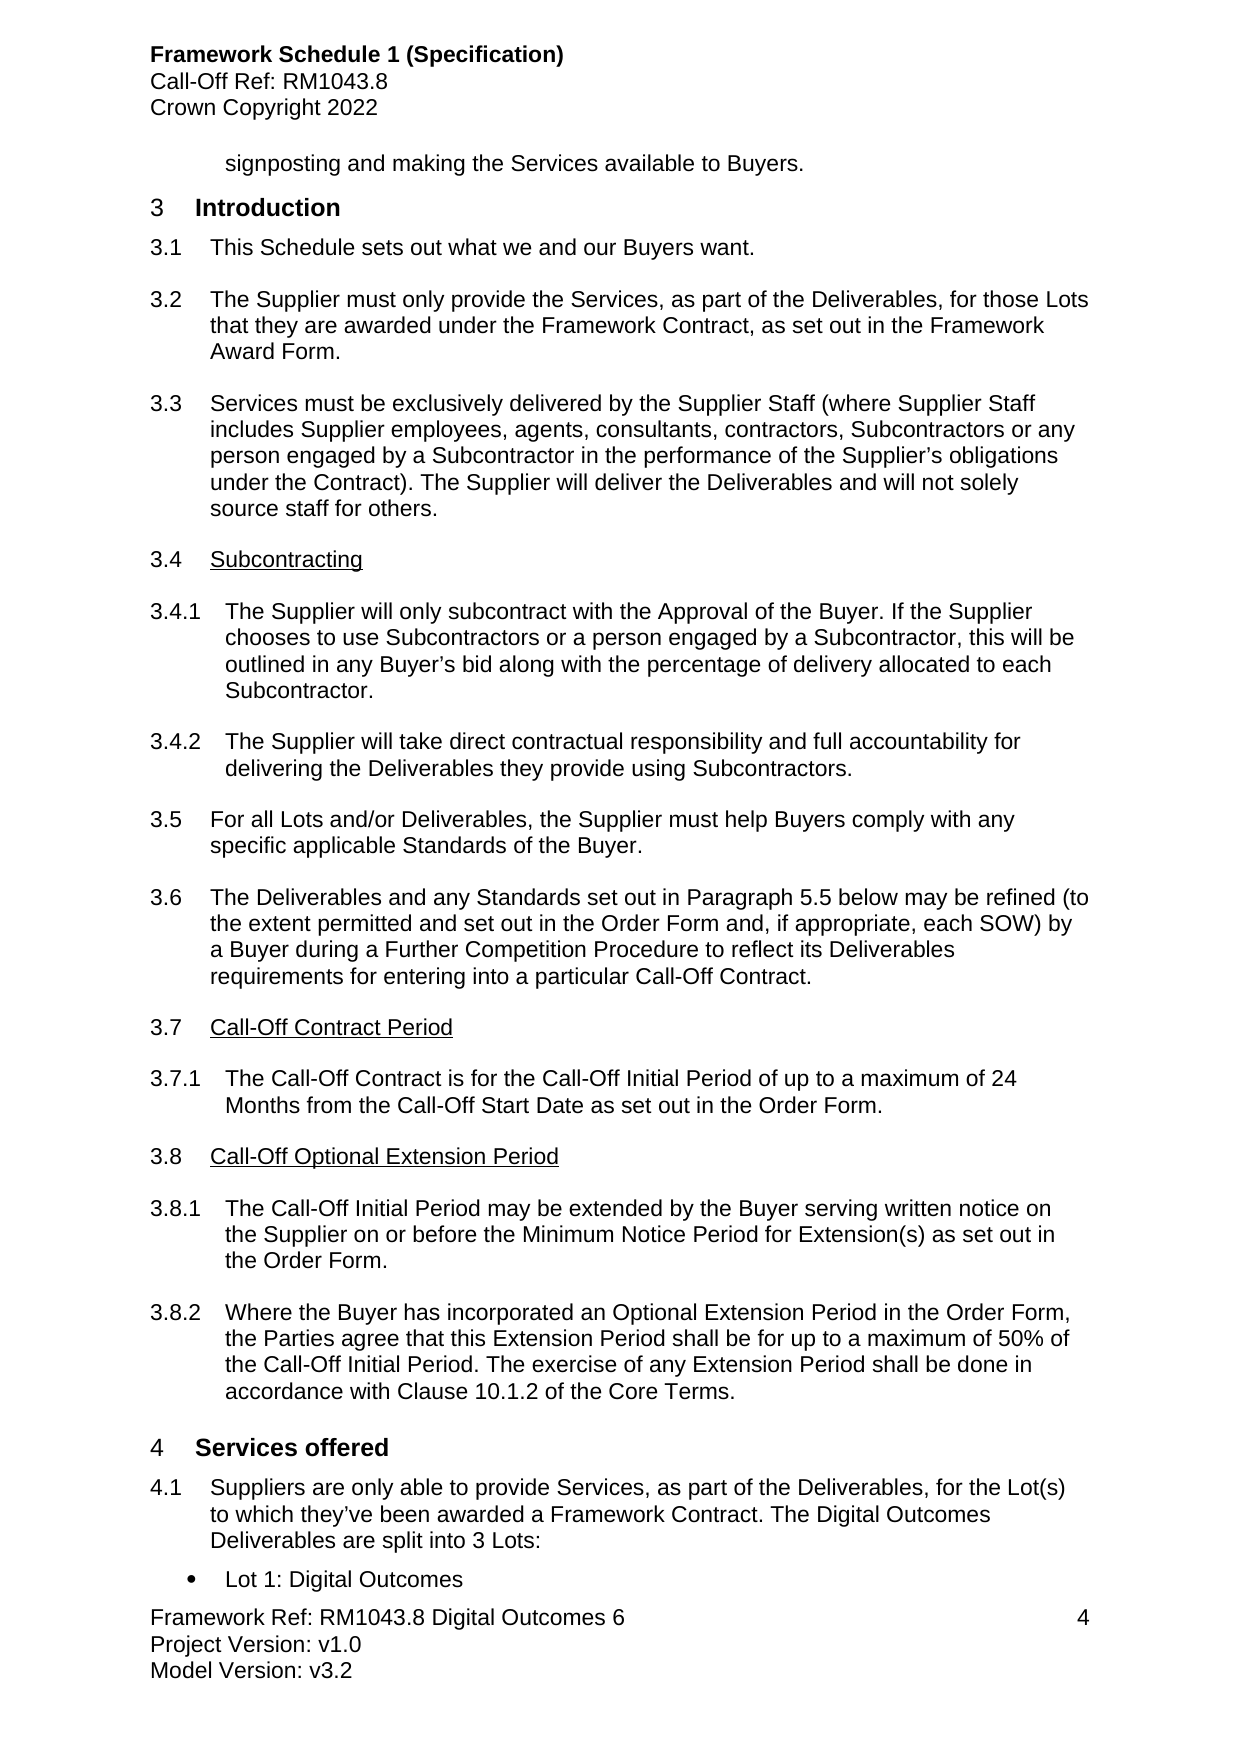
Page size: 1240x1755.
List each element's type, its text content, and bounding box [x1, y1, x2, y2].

subtitle Services offered [150, 1433, 1089, 1462]
list signposting and making the Services available to Buyers. [187, 150, 1089, 176]
list The Call-Off Contract is for the Call-Off Initial Period of up to a maximum of 24 Months from the Call-Off Start Date as set out in the Order Form. [150, 1065, 1089, 1118]
list The Call-Off Initial Period may be extended by the Buyer serving written notice on the Supplier on or before the Minimum Notice Period for Extension(s) as set out in the Order Form. [150, 1194, 1089, 1273]
list Call-Off Optional Extension Period [150, 1143, 1089, 1169]
list This Schedule sets out what we and our Buyers want. [150, 234, 1089, 261]
list Suppliers are only able to provide Services, as part of the Deliverables, for the Lot(s) to which they’ve been awarded a Framework Contract. The Digital Outcomes Deliverables are split into 3 Lots: [150, 1474, 1089, 1553]
list For all Lots and/or Deliverables, the Supplier must help Buyers comply with any specific applicable Standards of the Buyer. [150, 806, 1089, 859]
list The Supplier will take direct contractual responsibility and full accountability for delivering the Deliverables they provide using Subcontractors. [150, 728, 1089, 781]
subtitle Introduction [150, 193, 1089, 222]
list The Supplier will only subcontract with the Approval of the Buyer. If the Supplier chooses to use Subcontractors or a person engaged by a Subcontractor, this will be outlined in any Buyer’s bid along with the percentage of delivery allocated to each Subcontractor. [150, 598, 1089, 703]
list The Supplier must only provide the Services, as part of the Deliverables, for those Lots that they are awarded under the Framework Contract, as set out in the Framework Award Form. [150, 286, 1089, 365]
list Subcontracting [150, 546, 1089, 573]
list Lot 1: Digital Outcomes [187, 1566, 1089, 1592]
list The Deliverables and any Standards set out in Paragraph 5.5 below may be refined (to the extent permitted and set out in the Order Form and, if appropriate, each SOW) by a Buyer during a Further Competition Procedure to reflect its Deliverables requirements for entering into a particular Call-Off Contract. [150, 884, 1089, 989]
list Where the Buyer has incorporated an Optional Extension Period in the Order Form, the Parties agree that this Extension Period shall be for up to a maximum of 50% of the Call-Off Initial Period. The exercise of any Extension Period shall be done in accordance with Clause 10.1.2 of the Core Terms. [150, 1298, 1089, 1404]
list Call-Off Contract Period [150, 1014, 1089, 1040]
list Services must be exclusively delivered by the Supplier Staff (where Supplier Staff includes Supplier employees, agents, consultants, contractors, Subcontractors or any person engaged by a Subcontractor in the performance of the Supplier’s obligations under the Contract). The Supplier will deliver the Deliverables and will not solely source staff for others. [150, 390, 1089, 521]
